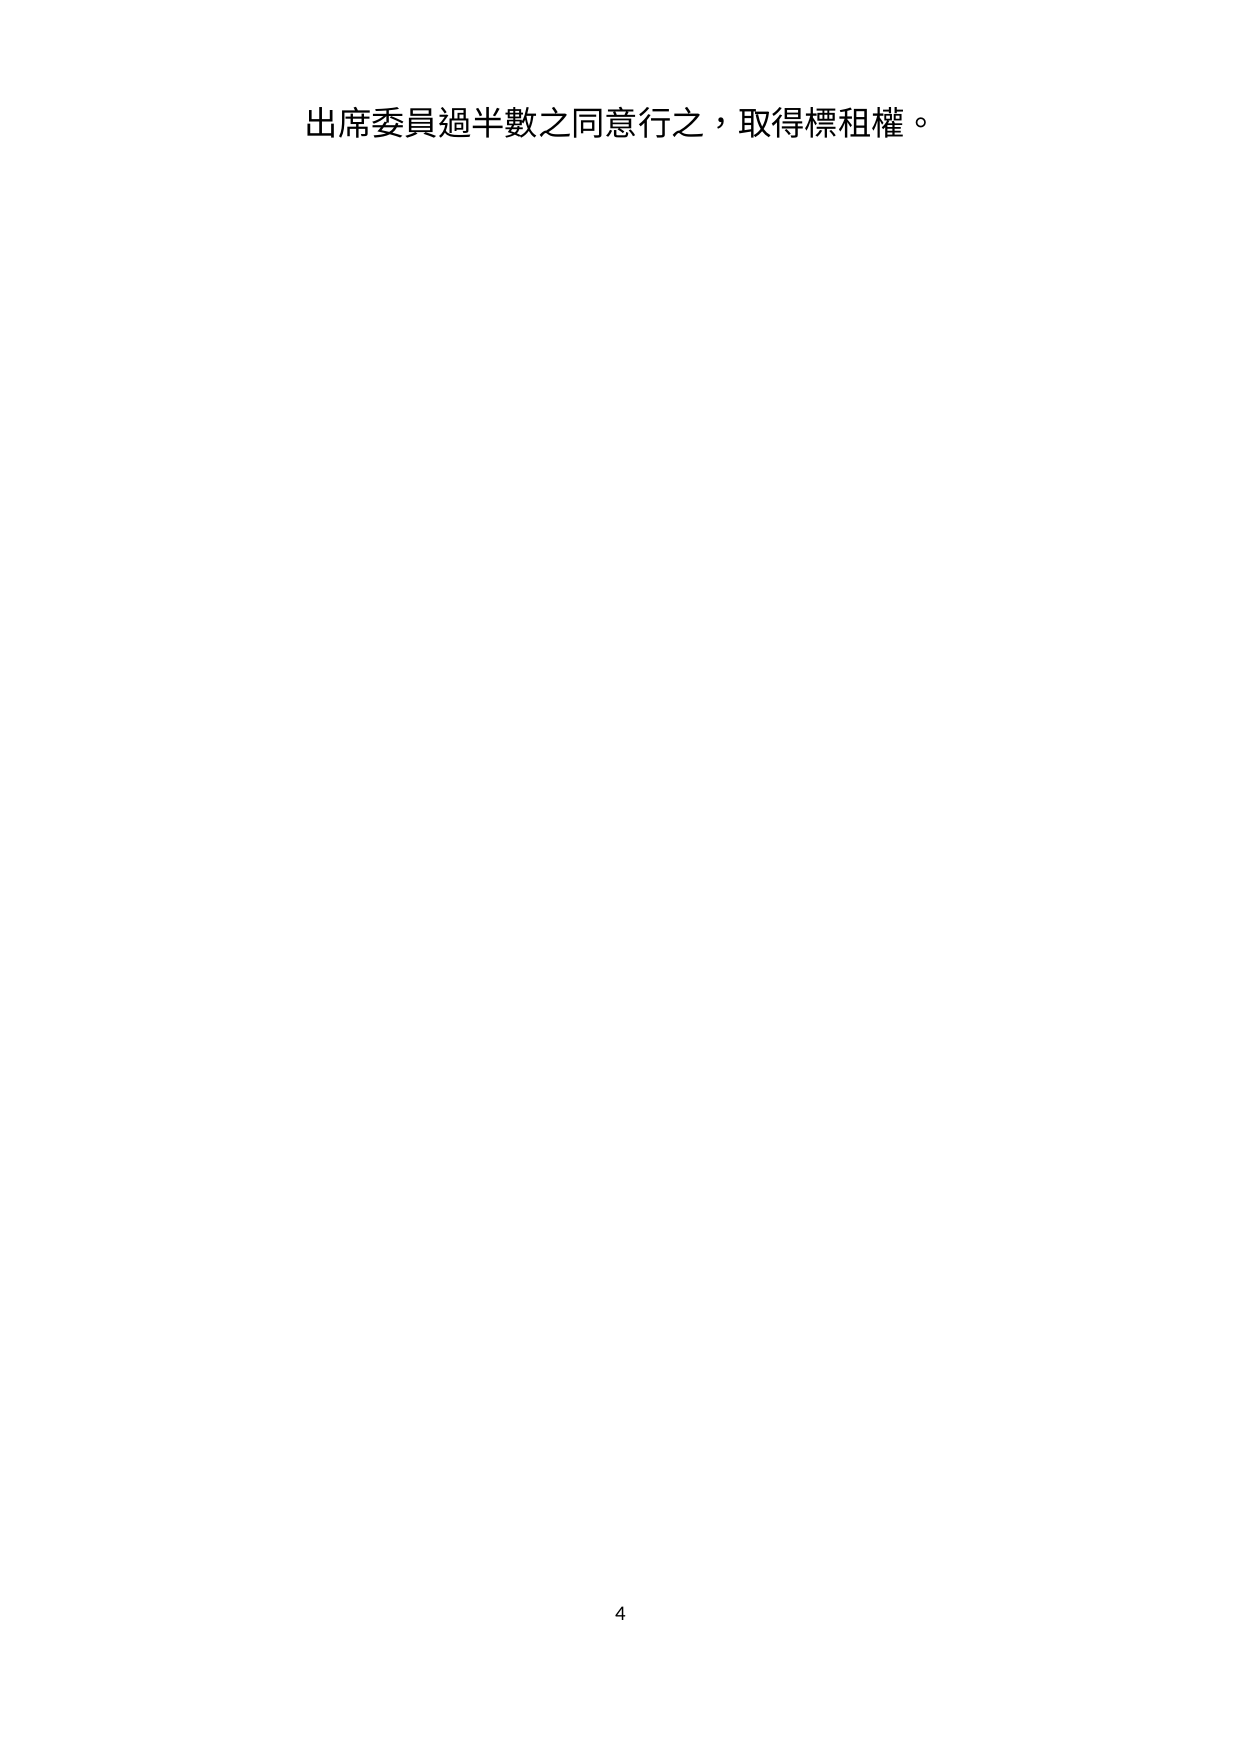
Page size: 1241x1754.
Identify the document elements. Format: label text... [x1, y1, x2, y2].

list 出席委員過半數之同意行之，取得標租權。 [238, 94, 1118, 146]
